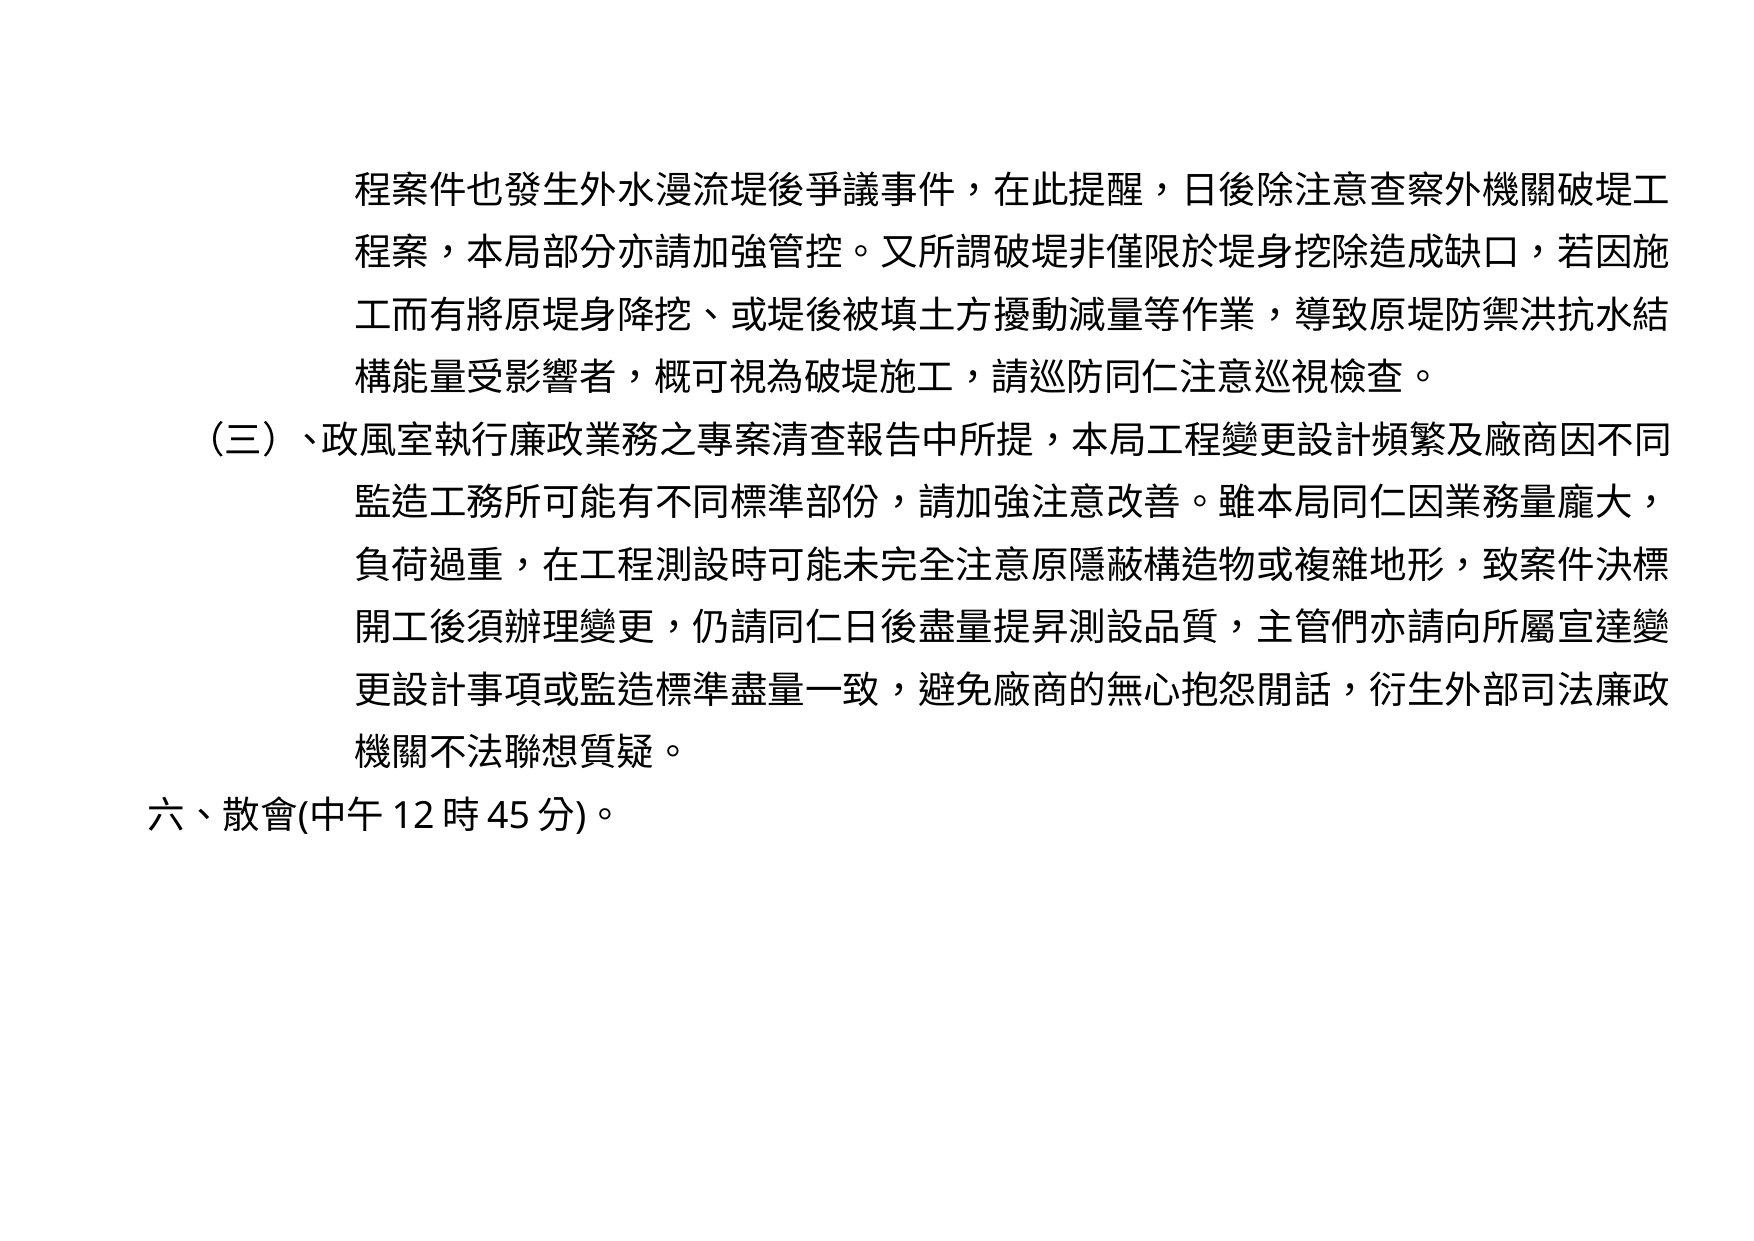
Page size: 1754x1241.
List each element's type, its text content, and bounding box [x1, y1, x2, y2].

text （三）、政風室執行廉政業務之專案清查報告中所提，本局工程變更設計頻繁及廠商因不同監造工務所可能有不同標準部份，請加強注意改善。雖本局同仁因業務量龐大，負荷過重，在工程測設時可能未完全注意原隱蔽構造物或複雜地形，致案件決標開工後須辦理變更，仍請同仁日後盡量提昇測設品質，主管們亦請向所屬宣達變更設計事項或監造標準盡量一致，避免廠商的無心抱怨閒話，衍生外部司法廉政機關不法聯想質疑。 [148, 406, 1671, 781]
text 六、散會(中午12時45分)。 [148, 781, 1671, 843]
text 程案件也發生外水漫流堤後爭議事件，在此提醒，日後除注意查察外機關破堤工程案，本局部分亦請加強管控。又所謂破堤非僅限於堤身挖除造成缺口，若因施工而有將原堤身降挖、或堤後被填土方擾動減量等作業，導致原堤防禦洪抗水結構能量受影響者，概可視為破堤施工，請巡防同仁注意巡視檢查。 [148, 156, 1671, 406]
